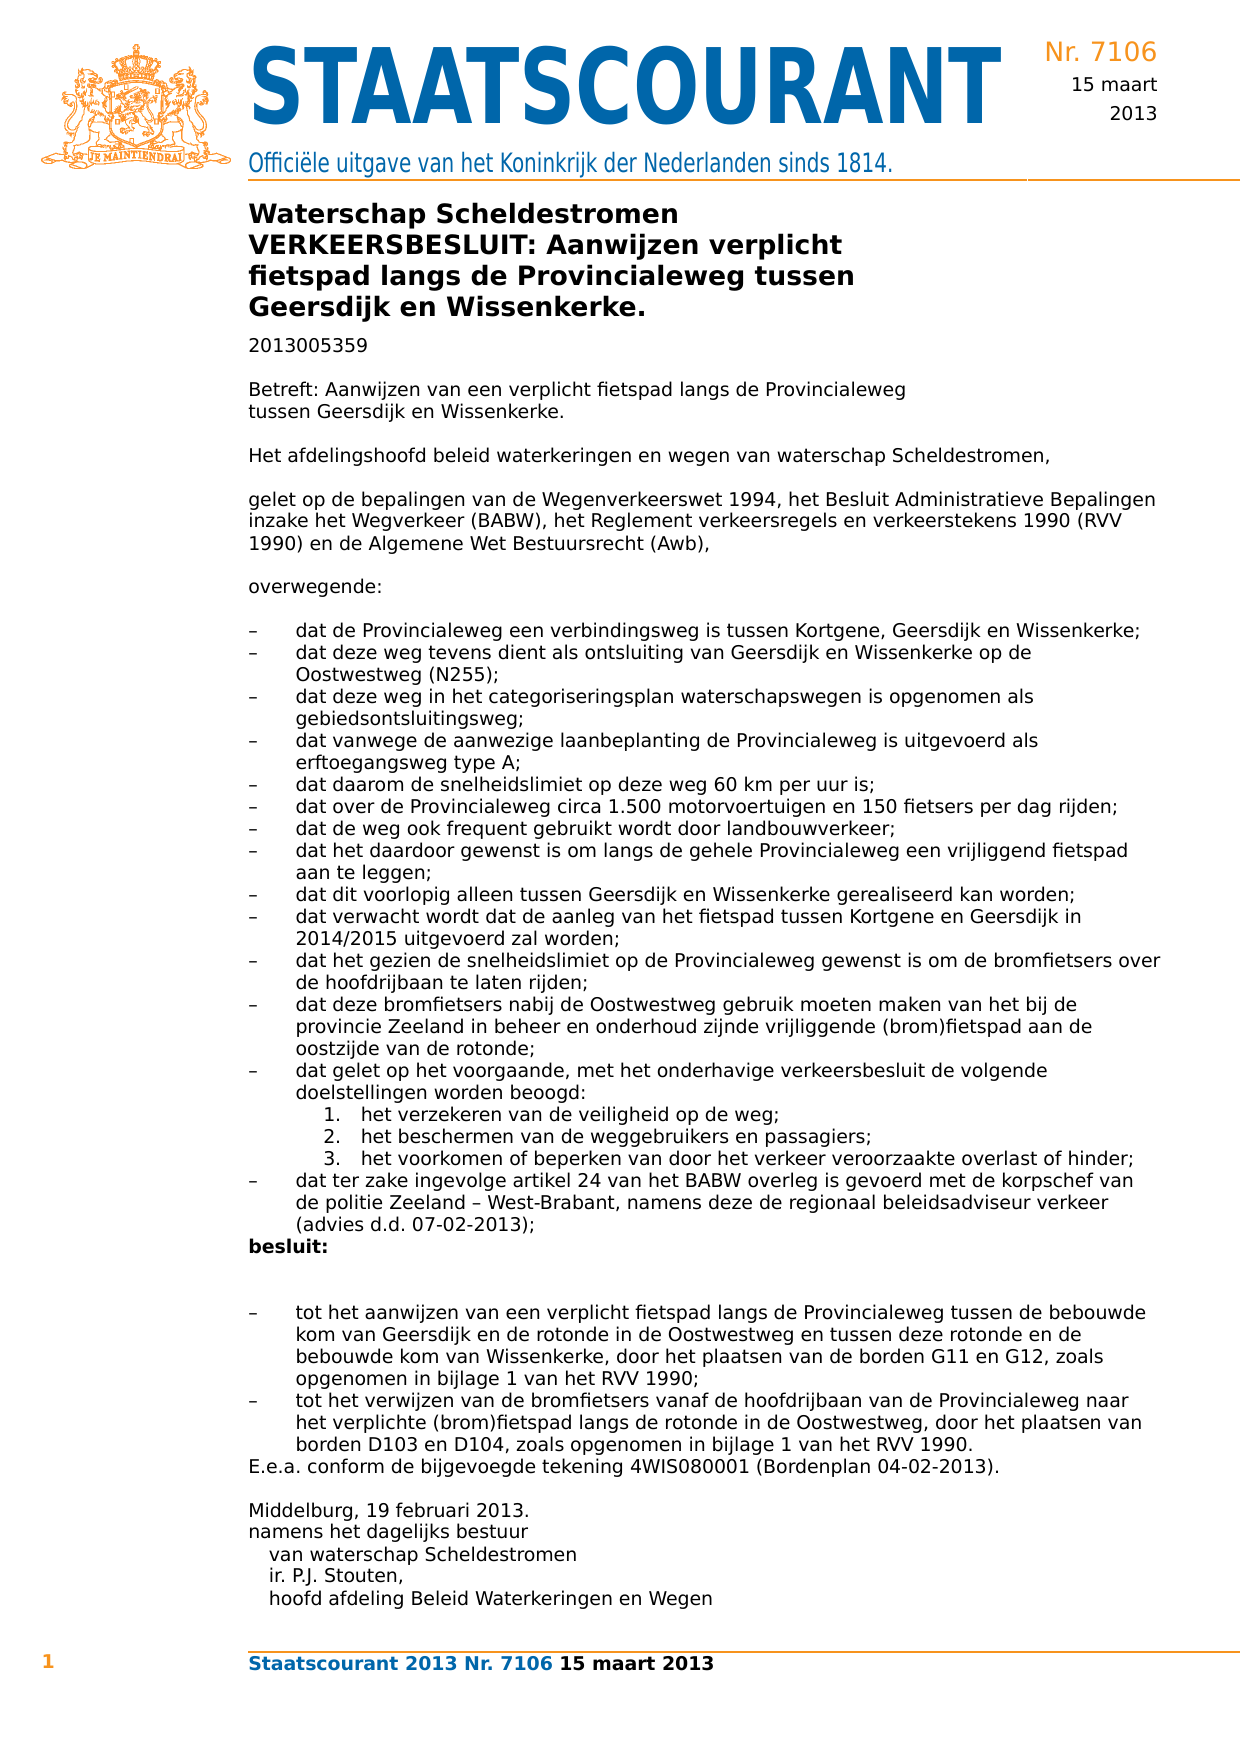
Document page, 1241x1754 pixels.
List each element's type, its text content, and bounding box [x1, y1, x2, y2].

picture [41, 44, 231, 169]
list tot het verwijzen van de bromfietsers vanaf de hoofdrijbaan van de Provincialeweg naar het verplichte (brom)fietspad langs de rotonde in de Oostwestweg, door het plaatsen van borden D103 en D104, zoals opgenomen in bijlage 1 van het RVV 1990. [248, 1389, 1163, 1456]
text namens het dagelijks bestuur [248, 1521, 1163, 1543]
list dat de Provincialeweg een verbindingsweg is tussen Kortgene, Geersdijk en Wissenkerke; [248, 620, 1163, 642]
text ir. P.J. Stouten, [248, 1565, 1163, 1587]
subtitle 2013005359 [248, 334, 927, 357]
list dat de weg ook frequent gebruikt wordt door landbouwverkeer; [248, 818, 1163, 840]
list dat het gezien de snelheidslimiet op de Provincialeweg gewenst is om de bromfietsers over de hoofdrijbaan te laten rijden; [248, 950, 1163, 994]
text hoofd afdeling Beleid Waterkeringen en Wegen [248, 1587, 1163, 1609]
subtitle overwegende: [248, 576, 1163, 598]
picture [927, 198, 1164, 435]
list dat gelet op het voorgaande, met het onderhavige verkeersbesluit de volgende doelstellingen worden beoogd: [248, 1060, 1163, 1104]
list dat dit voorlopig alleen tussen Geersdijk en Wissenkerke gerealiseerd kan worden; [248, 884, 1163, 906]
list dat deze weg tevens dient als ontsluiting van Geersdijk en Wissenkerke op de Oostwestweg (N255); [248, 642, 1163, 686]
subtitle E.e.a. conform de bijgevoegde tekening 4WIS080001 (Bordenplan 04-02-2013). [248, 1456, 1163, 1477]
list dat deze weg in het categoriseringsplan waterschapswegen is opgenomen als gebiedsontsluitingsweg; [248, 686, 1163, 730]
list dat verwacht wordt dat de aanleg van het fietspad tussen Kortgene en Geersdijk in 2014/2015 uitgevoerd zal worden; [248, 906, 1163, 950]
text van waterschap Scheldestromen [248, 1543, 1163, 1565]
subtitle Middelburg, 19 februari 2013. [248, 1499, 1163, 1521]
list het verzekeren van de veiligheid op de weg; [323, 1104, 1163, 1126]
list het voorkomen of beperken van door het verkeer veroorzaakte overlast of hinder; [323, 1148, 1163, 1170]
subtitle gelet op de bepalingen van de Wegenverkeerswet 1994, het Besluit Administratieve Bepalingen inzake het Wegverkeer (BABW), het Reglement verkeersregels en verkeerstekens 1990 (RVV 1990) en de Algemene Wet Bestuursrecht (Awb), [248, 488, 1163, 554]
subtitle Betreft: Aanwijzen van een verplicht fietspad langs de Provincialeweg tussen Geersdijk en Wissenkerke. [248, 378, 927, 422]
subtitle Waterschap Scheldestromen VERKEERSBESLUIT: Aanwijzen verplicht fietspad langs de Provincialeweg tussen Geersdijk en Wissenkerke. [248, 199, 927, 323]
subtitle Het afdelingshoofd beleid waterkeringen en wegen van waterschap Scheldestromen, [248, 444, 1163, 466]
list dat het daardoor gewenst is om langs de gehele Provincialeweg een vrijliggend fietspad aan te leggen; [248, 840, 1163, 884]
list het beschermen van de weggebruikers en passagiers; [323, 1126, 1163, 1148]
list dat deze bromfietsers nabij de Oostwestweg gebruik moeten maken van het bij de provincie Zeeland in beheer en onderhoud zijnde vrijliggende (brom)fietspad aan de oostzijde van de rotonde; [248, 994, 1163, 1060]
list dat over de Provincialeweg circa 1.500 motorvoertuigen en 150 fietsers per dag rijden; [248, 796, 1163, 818]
list dat vanwege de aanwezige laanbeplanting de Provincialeweg is uitgevoerd als erftoegangsweg type A; [248, 730, 1163, 774]
list dat ter zake ingevolge artikel 24 van het BABW overleg is gevoerd met de korpschef van de politie Zeeland – West-Brabant, namens deze de regionaal beleidsadviseur verkeer (advies d.d. 07-02-2013); [248, 1170, 1163, 1236]
list dat daarom de snelheidslimiet op deze weg 60 km per uur is; [248, 774, 1163, 796]
text besluit: [248, 1236, 1163, 1258]
list tot het aanwijzen van een verplicht fietspad langs de Provincialeweg tussen de bebouwde kom van Geersdijk en de rotonde in de Oostwestweg en tussen deze rotonde en de bebouwde kom van Wissenkerke, door het plaatsen van de borden G11 en G12, zoals opgenomen in bijlage 1 van het RVV 1990; [248, 1302, 1163, 1389]
